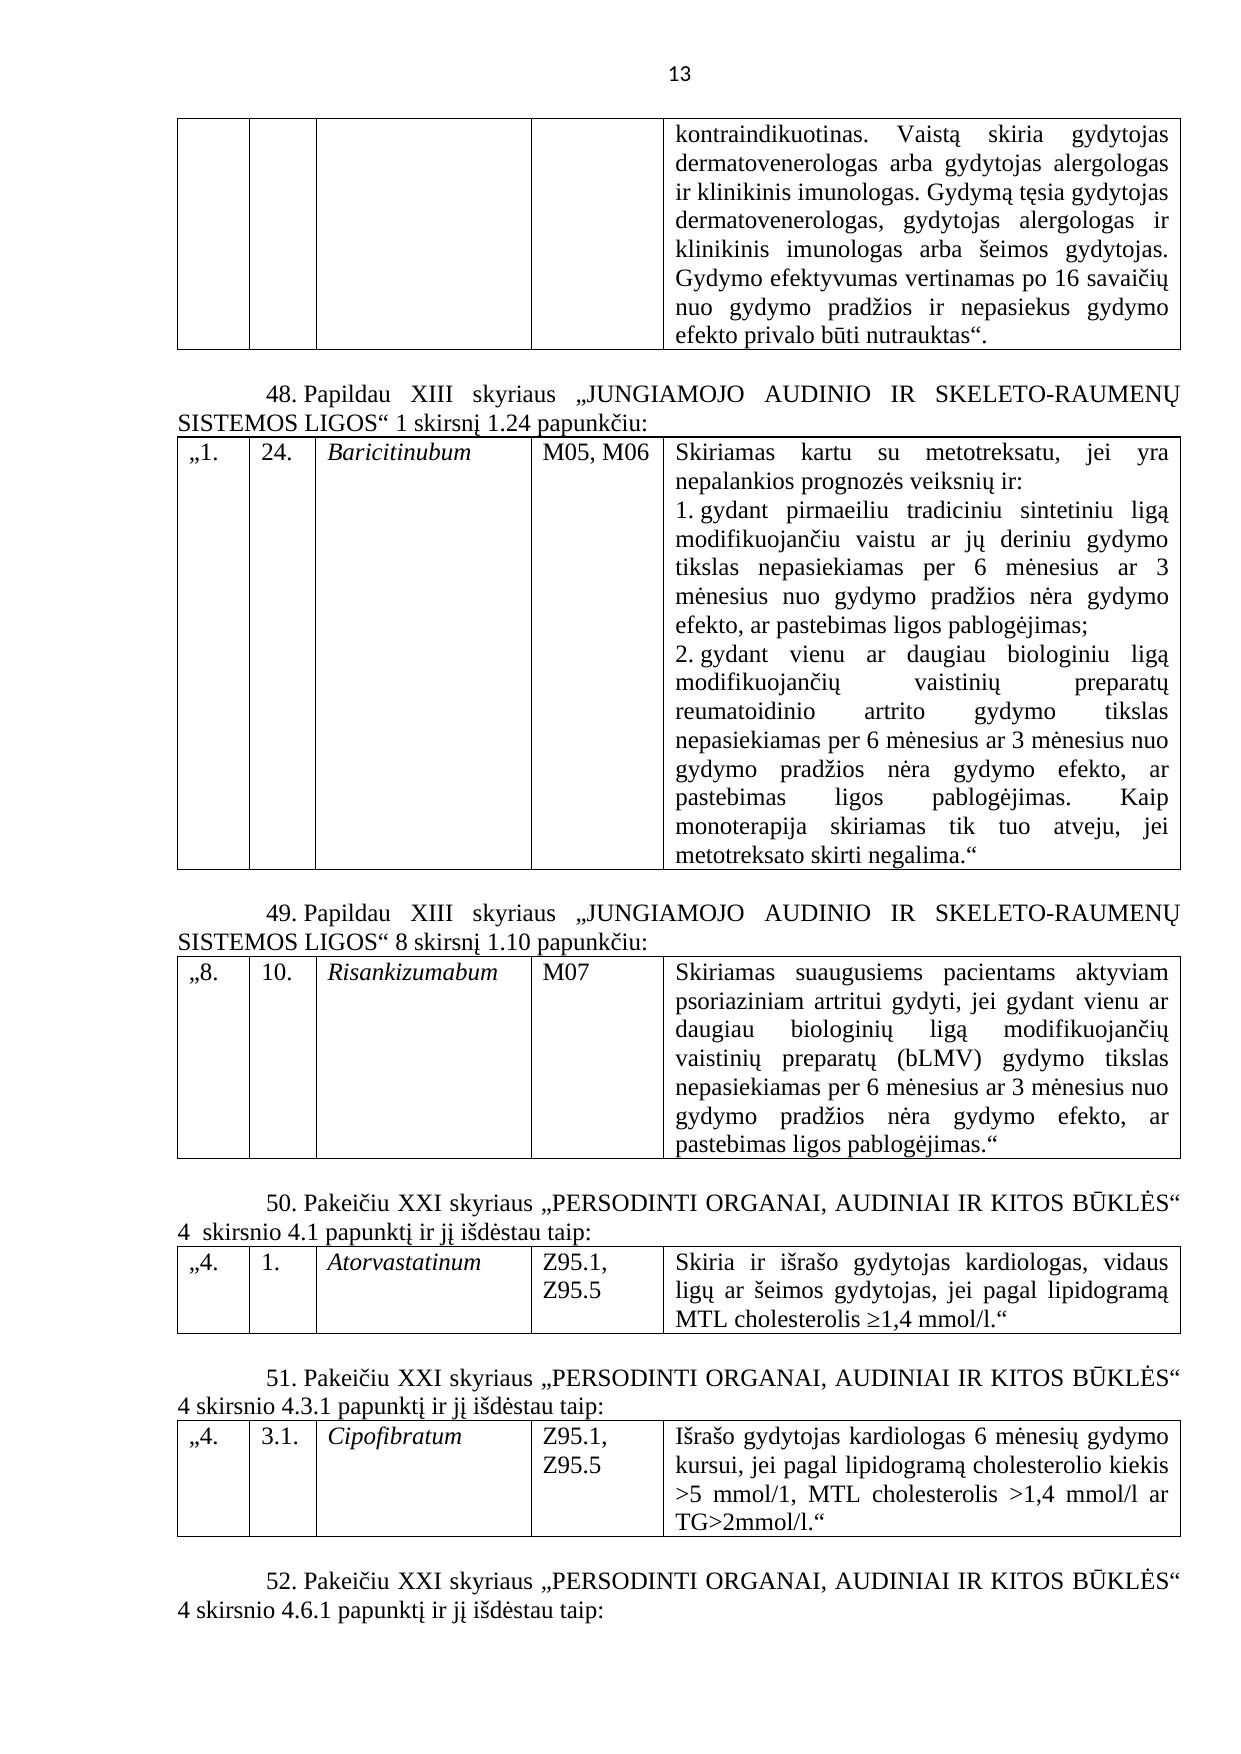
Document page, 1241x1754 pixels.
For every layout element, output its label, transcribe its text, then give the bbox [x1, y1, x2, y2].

table_header Z95.1, Z95.5 [532, 1421, 663, 1536]
table_header 1. [250, 1247, 316, 1333]
table_header [317, 119, 531, 349]
text 50. Pakeičiu XXI skyriaus „PERSODINTI ORGANAI, AUDINIAI IR KITOS BŪKLĖS“ 4 skirsnio 4.1 papunktį ir jį išdėstau taip: [177, 1188, 1181, 1246]
table_header Skiria ir išrašo gydytojas kardiologas, vidaus ligų ar šeimos gydytojas, jei pagal lipidogramą MTL cholesterolis ≥1,4 mmol/l.“ [664, 1247, 1180, 1333]
table_header Cipofibratum [317, 1421, 531, 1536]
table_header „8. [178, 957, 249, 1158]
text 49. Papildau XIII skyriaus „JUNGIAMOJO AUDINIO IR SKELETO-RAUMENŲ SISTEMOS LIGOS“ 8 skirsnį 1.10 papunkčiu: [177, 898, 1181, 956]
table_header 10. [250, 957, 316, 1158]
table_header [532, 119, 663, 349]
text 48. Papildau XIII skyriaus „JUNGIAMOJO AUDINIO IR SKELETO-RAUMENŲ SISTEMOS LIGOS“ 1 skirsnį 1.24 papunkčiu: [177, 379, 1181, 436]
table_header M05, M06 [532, 438, 663, 869]
table_header Z95.1, Z95.5 [532, 1247, 663, 1333]
table_header Risankizumabum [317, 957, 531, 1158]
table_header Skiriamas kartu su metotreksatu, jei yra nepalankios prognozės veiksnių ir: 1. gydant pirmaeiliu tradiciniu sintetiniu ligą modifikuojančiu vaistu ar jų deriniu gydymo tikslas nepasiekiamas per 6 mėnesius ar 3 mėnesius nuo gydymo pradžios nėra gydymo efekto, ar pastebimas ligos pablogėjimas; 2. gydant vienu ar daugiau biologiniu ligą modifikuojančių vaistinių preparatų reumatoidinio artrito gydymo tikslas nepasiekiamas per 6 mėnesius ar 3 mėnesius nuo gydymo pradžios nėra gydymo efekto, ar pastebimas ligos pablogėjimas. Kaip monoterapija skiriamas tik tuo atveju, jei metotreksato skirti negalima.“ [664, 438, 1180, 869]
text 52. Pakeičiu XXI skyriaus „PERSODINTI ORGANAI, AUDINIAI IR KITOS BŪKLĖS“ 4 skirsnio 4.6.1 papunktį ir jį išdėstau taip: [177, 1566, 1181, 1623]
text 51. Pakeičiu XXI skyriaus „PERSODINTI ORGANAI, AUDINIAI IR KITOS BŪKLĖS“ 4 skirsnio 4.3.1 papunktį ir jį išdėstau taip: [177, 1363, 1181, 1420]
table_header kontraindikuotinas. Vaistą skiria gydytojas dermatovenerologas arba gydytojas alergologas ir klinikinis imunologas. Gydymą tęsia gydytojas dermatovenerologas, gydytojas alergologas ir klinikinis imunologas arba šeimos gydytojas. Gydymo efektyvumas vertinamas po 16 savaičių nuo gydymo pradžios ir nepasiekus gydymo efekto privalo būti nutrauktas“. [664, 119, 1180, 349]
table_header Baricitinubum [316, 438, 531, 869]
table_header Atorvastatinum [317, 1247, 531, 1333]
table_header Skiriamas suaugusiems pacientams aktyviam psoriaziniam artritui gydyti, jei gydant vienu ar daugiau biologinių ligą modifikuojančių vaistinių preparatų (bLMV) gydymo tikslas nepasiekiamas per 6 mėnesius ar 3 mėnesius nuo gydymo pradžios nėra gydymo efekto, ar pastebimas ligos pablogėjimas.“ [664, 957, 1180, 1158]
table_header [250, 119, 316, 349]
table_header M07 [532, 957, 663, 1158]
table_header „4. [178, 1247, 249, 1333]
table_header 24. [250, 438, 315, 869]
table_header [178, 119, 249, 349]
table_header Išrašo gydytojas kardiologas 6 mėnesių gydymo kursui, jei pagal lipidogramą cholesterolio kiekis >5 mmol/1, MTL cholesterolis >1,4 mmol/l ar TG>2mmol/l.“ [664, 1421, 1180, 1536]
table_header 3.1. [250, 1421, 316, 1536]
table_header „1. [178, 438, 249, 869]
table_header „4. [178, 1421, 249, 1536]
